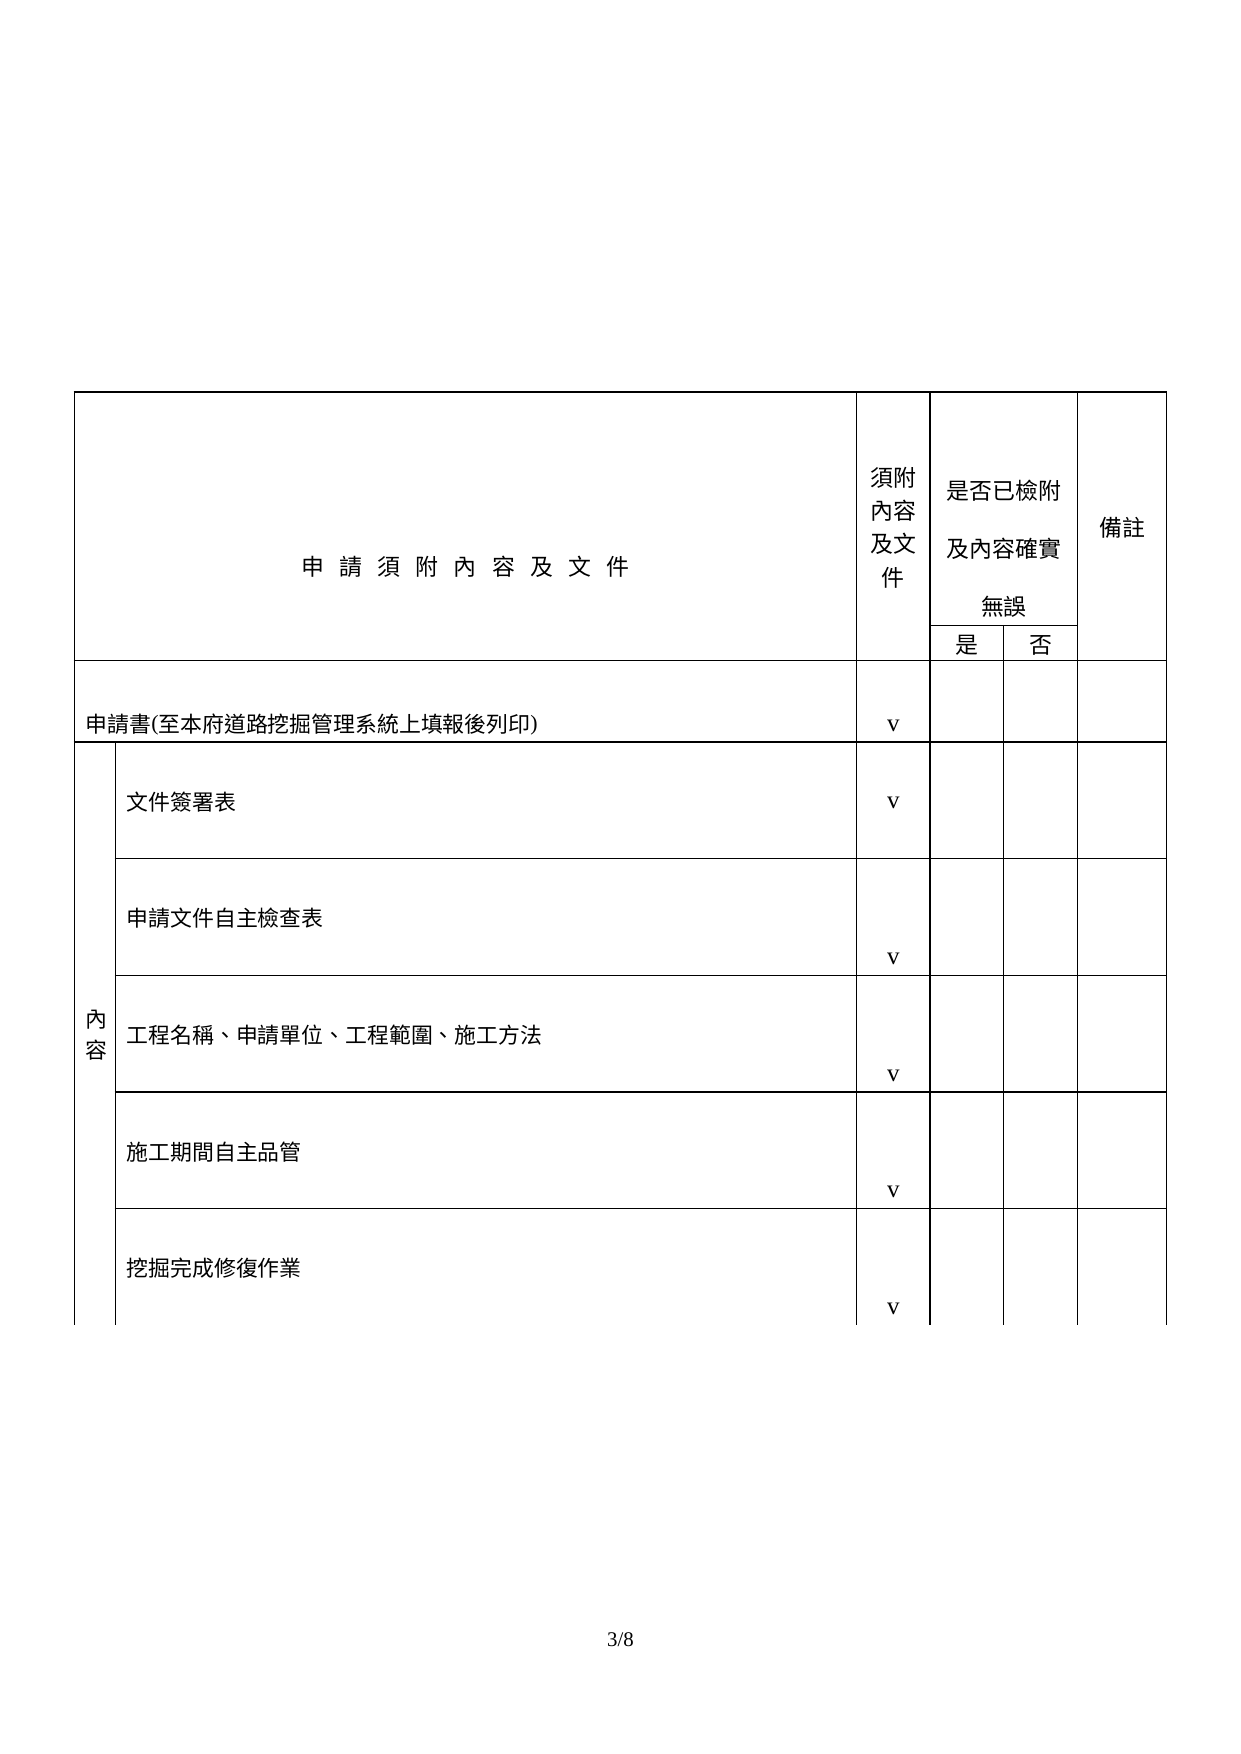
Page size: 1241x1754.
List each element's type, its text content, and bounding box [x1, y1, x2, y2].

table_cell v [857, 859, 929, 975]
table_cell v [857, 1209, 929, 1325]
table_cell v [857, 976, 929, 1091]
table_cell [1004, 1093, 1077, 1208]
table_cell 申請書(至本府道路挖掘管理系統上填報後列印) [75, 661, 856, 741]
table_cell [1078, 1093, 1166, 1208]
table_header 備註 [1078, 393, 1166, 660]
table_cell [1004, 976, 1077, 1091]
table_cell 工程名稱、申請單位、工程範圍、施工方法 [116, 976, 856, 1091]
table_header 是否已檢附及內容確實無誤 [931, 393, 1077, 625]
table_cell 是 [931, 626, 1003, 660]
table_cell [1004, 743, 1077, 858]
table_header 申請須附內容及文件 [75, 393, 856, 660]
table_cell [931, 976, 1003, 1091]
table_cell 挖掘完成修復作業 [116, 1209, 856, 1325]
table_cell 文件簽署表 [116, 743, 856, 858]
table_cell [1078, 1209, 1166, 1325]
table_cell [1078, 859, 1166, 975]
table_cell [931, 859, 1003, 975]
table_cell v [857, 743, 929, 858]
table_header 須附內容及文件 [857, 393, 929, 660]
table_cell [931, 1093, 1003, 1208]
table_cell [931, 743, 1003, 858]
table_cell 否 [1004, 626, 1077, 660]
table_cell 內容 [75, 743, 115, 1325]
table_cell [1004, 859, 1077, 975]
table_cell [1078, 976, 1166, 1091]
table_cell [1004, 661, 1077, 741]
table_cell v [857, 1093, 929, 1208]
table_cell 施工期間自主品管 [116, 1093, 856, 1208]
table_cell [931, 661, 1003, 741]
table_cell v [857, 661, 929, 741]
table_cell [1078, 661, 1166, 741]
table_cell [1078, 743, 1166, 858]
table_cell [1004, 1209, 1077, 1325]
table_cell 申請文件自主檢查表 [116, 859, 856, 975]
table_cell [931, 1209, 1003, 1325]
